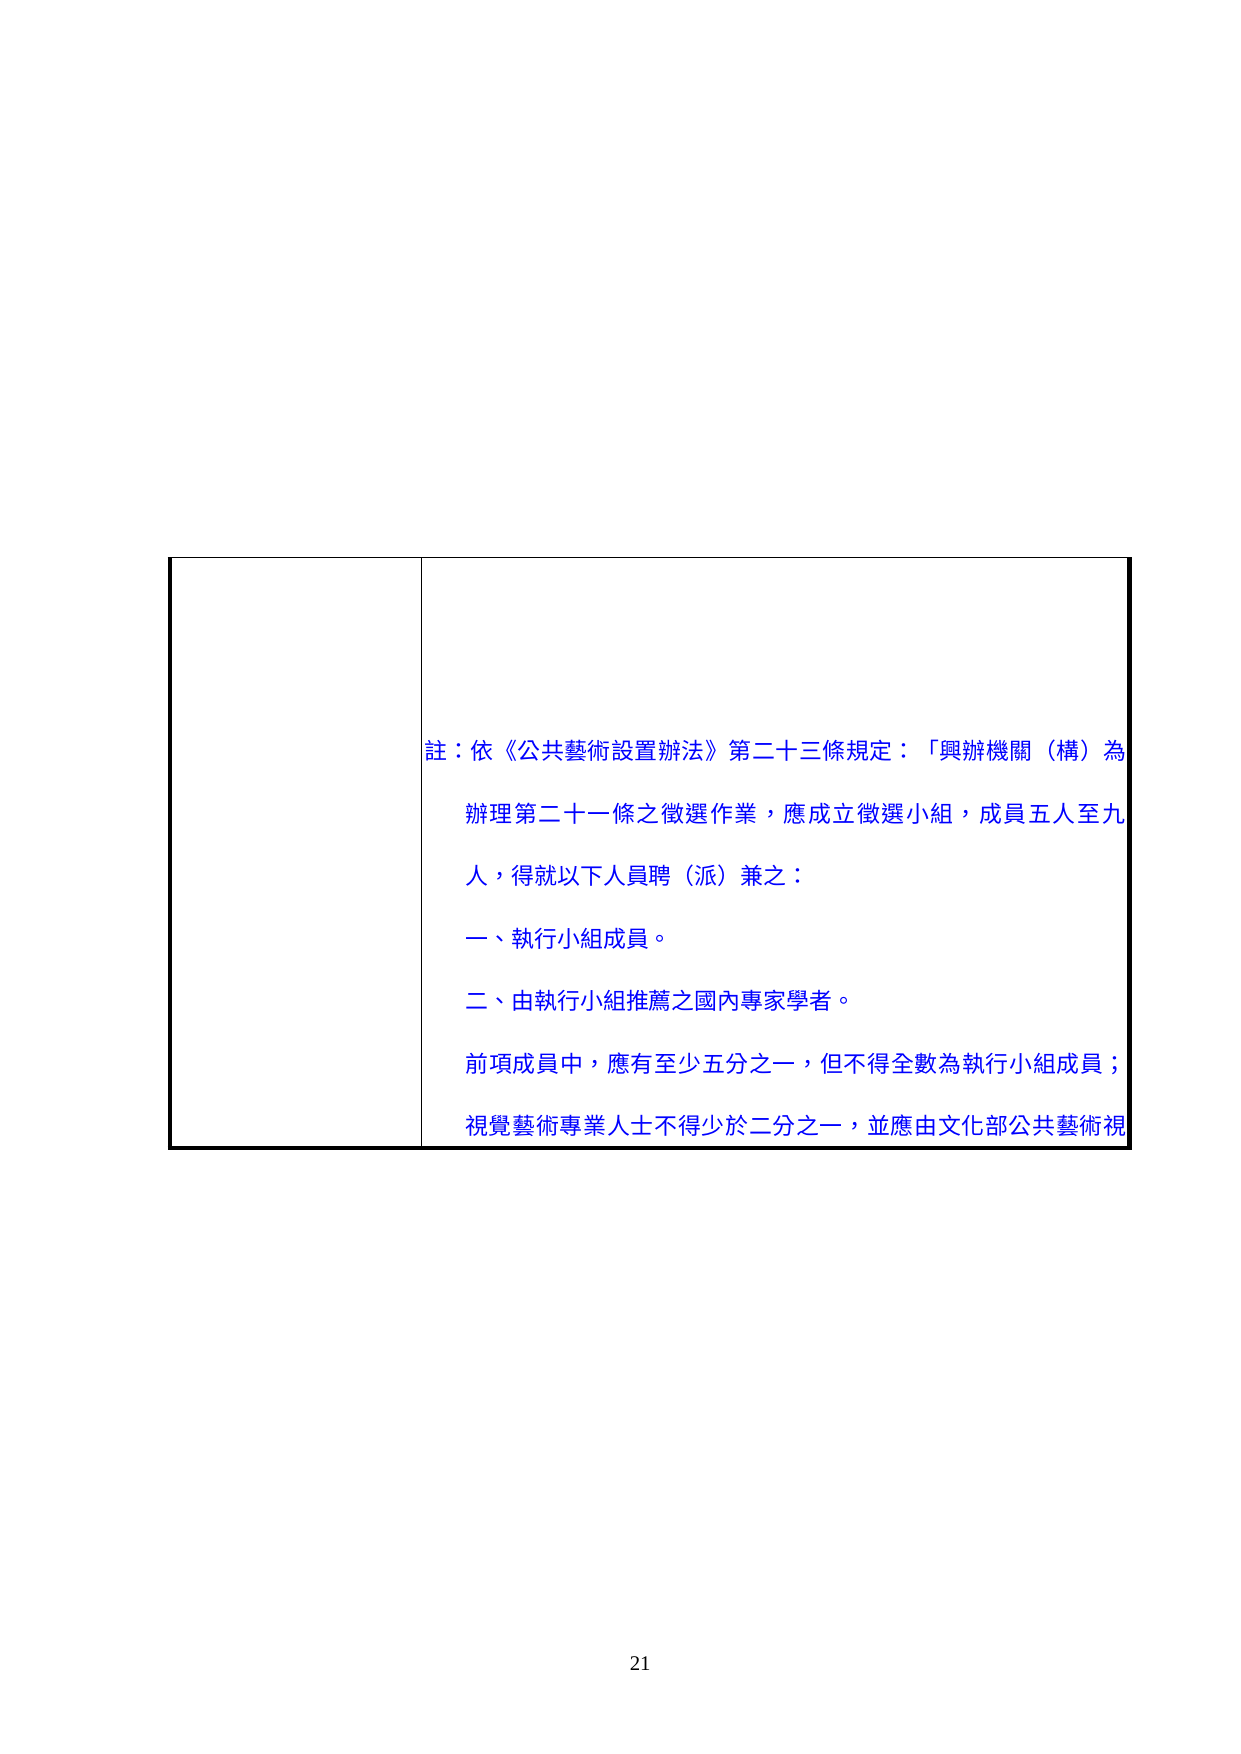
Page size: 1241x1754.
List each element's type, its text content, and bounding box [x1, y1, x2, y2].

table_cell 註：依《公共藝術設置辦法》第二十三條規定：「興辦機關（構）為辦理第二十一條之徵選作業，應成立徵選小組，成員五人至九人，得就以下人員聘（派）兼之： 一、執行小組成員。 二、由執行小組推薦之國內專家學者。 前項成員中，應有至少五分之一，但不得全數為執行小組成員；視覺藝術專業人士不得少於二分之一，並應由文化部公共藝術視 [422, 558, 1127, 1146]
table_cell [172, 558, 421, 1146]
